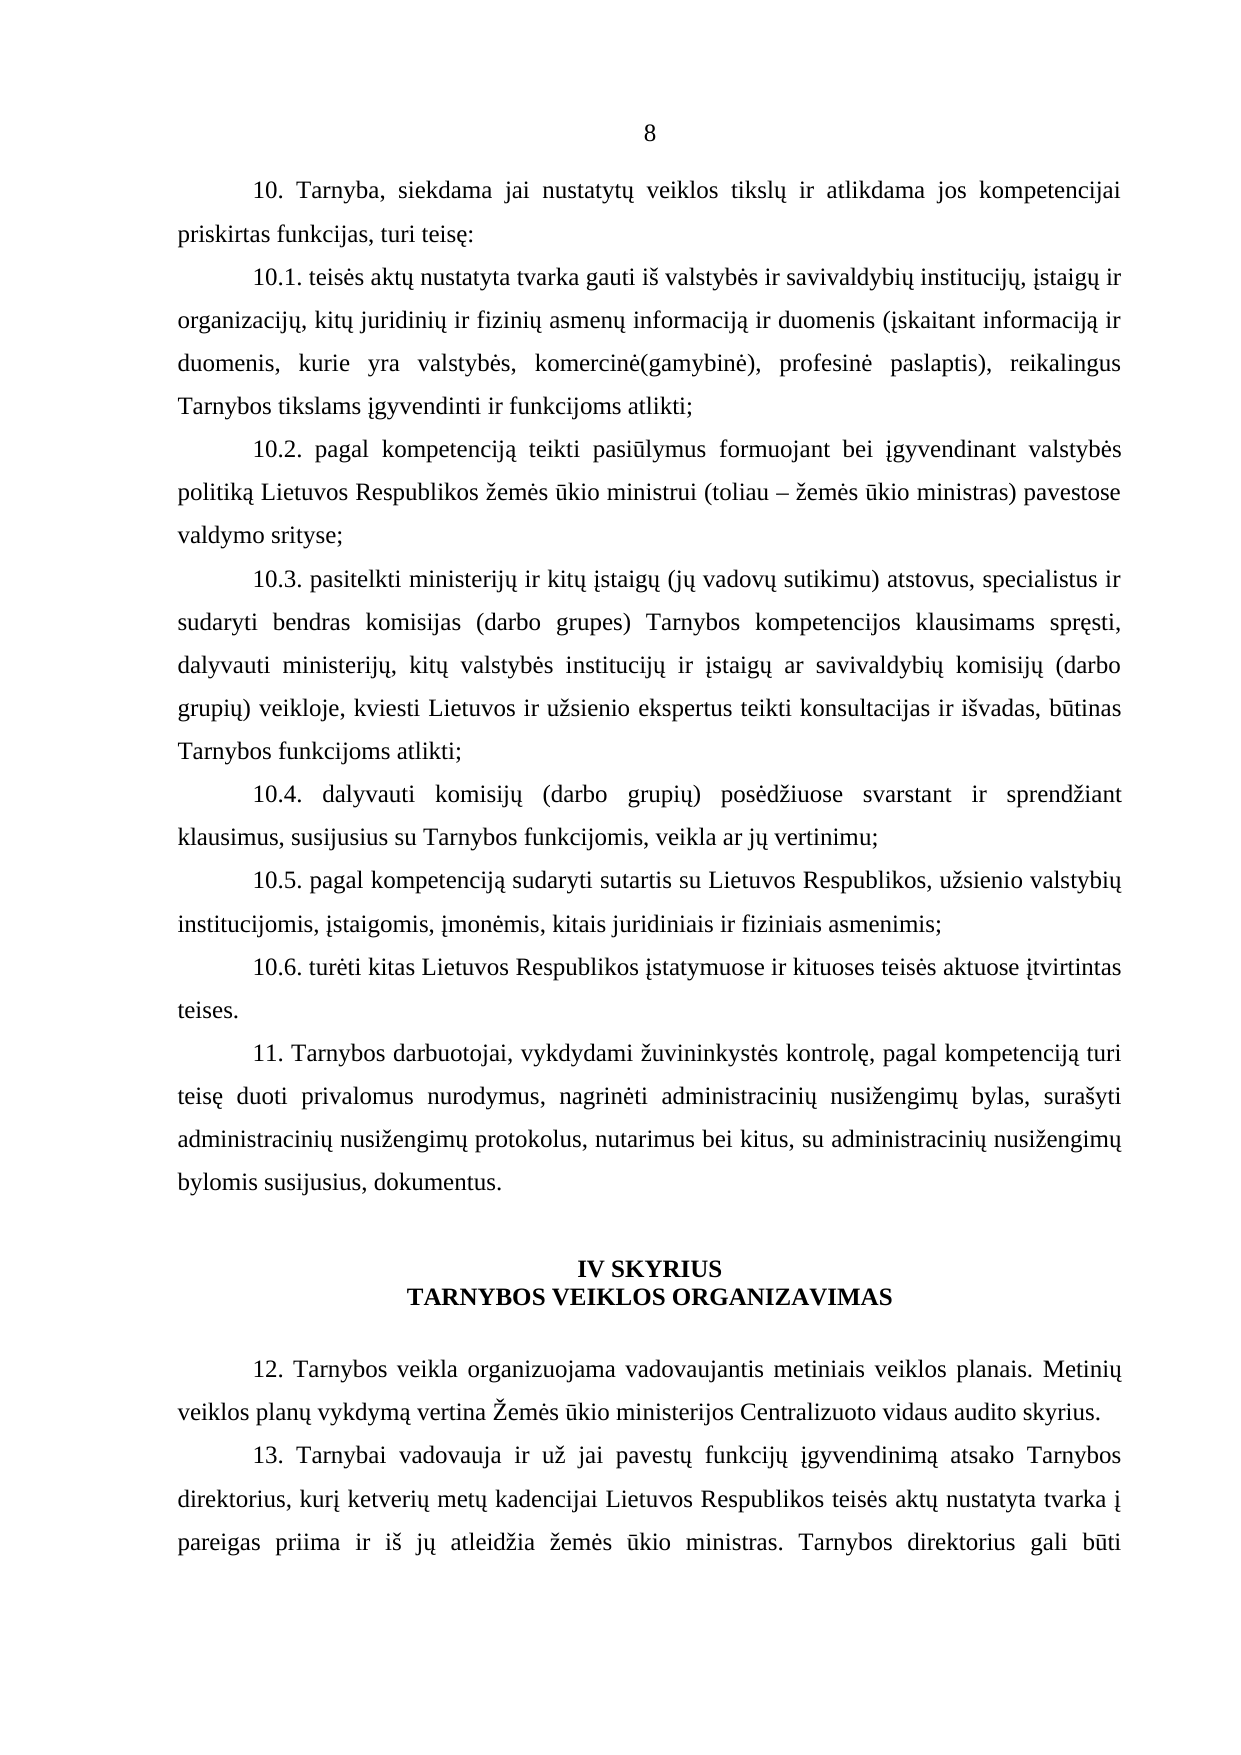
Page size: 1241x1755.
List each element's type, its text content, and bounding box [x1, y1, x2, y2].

text 10.6. turėti kitas Lietuvos Respublikos įstatymuose ir kituoses teisės aktuose įtvirtintas teises. [177, 952, 1122, 1024]
text 10.1. teisės aktų nustatyta tvarka gauti iš valstybės ir savivaldybių institucijų, įstaigų ir organizacijų, kitų juridinių ir fizinių asmenų informaciją ir duomenis (įskaitant informaciją ir duomenis, kurie yra valstybės, komercinė(gamybinė), profesinė paslaptis), reikalingus Tarnybos tikslams įgyvendinti ir funkcijoms atlikti; [177, 262, 1122, 420]
text TARNYBOS VEIKLOS ORGANIZAVIMAS [177, 1282, 1122, 1311]
text 10.2. pagal kompetenciją teikti pasiūlymus formuojant bei įgyvendinant valstybės politiką Lietuvos Respublikos žemės ūkio ministrui (toliau – žemės ūkio ministras) pavestose valdymo srityse; [177, 434, 1122, 549]
text 10. Tarnyba, siekdama jai nustatytų veiklos tikslų ir atlikdama jos kompetencijai priskirtas funkcijas, turi teisę: [177, 176, 1122, 247]
text 10.4. dalyvauti komisijų (darbo grupių) posėdžiuose svarstant ir sprendžiant klausimus, susijusius su Tarnybos funkcijomis, veikla ar jų vertinimu; [177, 779, 1122, 851]
text 12. Tarnybos veikla organizuojama vadovaujantis metiniais veiklos planais. Metinių veiklos planų vykdymą vertina Žemės ūkio ministerijos Centralizuoto vidaus audito skyrius. [177, 1354, 1122, 1426]
text 11. Tarnybos darbuotojai, vykdydami žuvininkystės kontrolę, pagal kompetenciją turi teisę duoti privalomus nurodymus, nagrinėti administracinių nusižengimų bylas, surašyti administracinių nusižengimų protokolus, nutarimus bei kitus, su administracinių nusižengimų bylomis susijusius, dokumentus. [177, 1038, 1122, 1196]
text 10.5. pagal kompetenciją sudaryti sutartis su Lietuvos Respublikos, užsienio valstybių institucijomis, įstaigomis, įmonėmis, kitais juridiniais ir fiziniais asmenimis; [177, 866, 1122, 937]
text 10.3. pasitelkti ministerijų ir kitų įstaigų (jų vadovų sutikimu) atstovus, specialistus ir sudaryti bendras komisijas (darbo grupes) Tarnybos kompetencijos klausimams spręsti, dalyvauti ministerijų, kitų valstybės institucijų ir įstaigų ar savivaldybių komisijų (darbo grupių) veikloje, kviesti Lietuvos ir užsienio ekspertus teikti konsultacijas ir išvadas, būtinas Tarnybos funkcijoms atlikti; [177, 564, 1122, 765]
text IV SKYRIUS [177, 1254, 1122, 1282]
text 13. Tarnybai vadovauja ir už jai pavestų funkcijų įgyvendinimą atsako Tarnybos direktorius, kurį ketverių metų kadencijai Lietuvos Respublikos teisės aktų nustatyta tvarka į pareigas priima ir iš jų atleidžia žemės ūkio ministras. Tarnybos direktorius gali būti [177, 1441, 1122, 1556]
